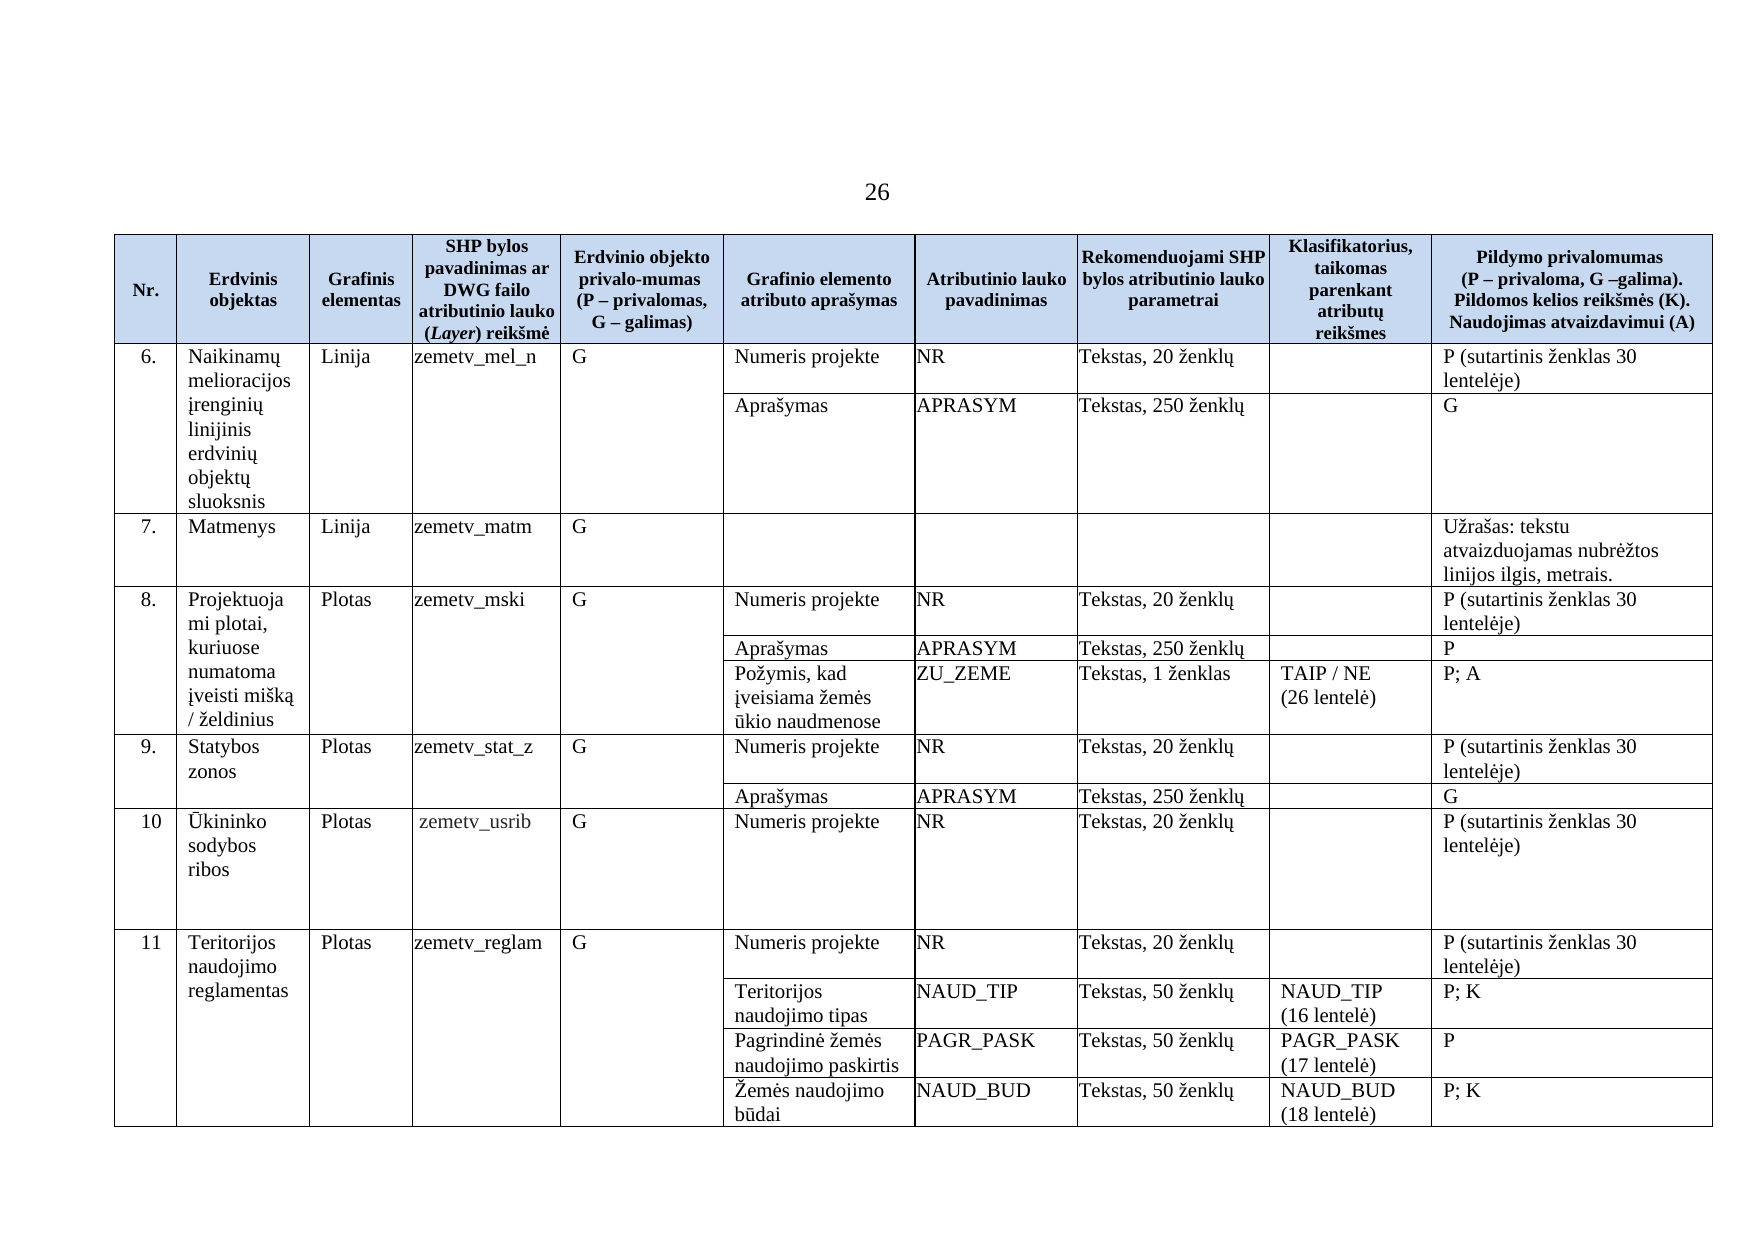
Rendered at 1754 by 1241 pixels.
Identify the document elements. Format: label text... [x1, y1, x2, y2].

table_cell NAUD_TIP (16 lentelė) [1270, 979, 1431, 1027]
table_cell zemetv_mski [413, 587, 560, 733]
table_cell Tekstas, 20 ženklų [1078, 587, 1269, 635]
table_cell Tekstas, 20 ženklų [1078, 809, 1269, 929]
table_cell 9. [115, 735, 176, 808]
table_cell 6. [115, 344, 176, 513]
table_cell NR [916, 735, 1077, 783]
table_cell NR [916, 809, 1077, 929]
table_cell zemetv_reglam [413, 930, 560, 1126]
table_cell Statybos zonos [177, 735, 309, 808]
table_cell 11. [115, 930, 176, 1126]
table_cell Matmenys [177, 514, 309, 586]
table_cell Teritorijos naudojimo tipas [724, 979, 914, 1027]
table_cell Linija [310, 344, 412, 513]
table_cell NR [916, 587, 1077, 635]
table_cell 7. [115, 514, 176, 586]
table_cell Naikinamų melioracijos įrenginių linijinis erdvinių objektų sluoksnis [177, 344, 309, 513]
table_cell P (sutartinis ženklas 30 lentelėje) [1432, 735, 1712, 783]
table_cell Plotas [310, 735, 412, 808]
table_cell [1270, 344, 1431, 392]
table_cell P [1432, 636, 1712, 660]
table_cell P (sutartinis ženklas 30 lentelėje) [1432, 587, 1712, 635]
table_cell NR [916, 930, 1077, 978]
table_cell P (sutartinis ženklas 30 lentelėje) [1432, 930, 1712, 978]
table_cell P (sutartinis ženklas 30 lentelėje) [1432, 809, 1712, 929]
table_header Pildymo privalomumas (P – privaloma, G –galima). Pildomos kelios reikšmės (K). Naudojimas atvaizdavimui (A) [1432, 235, 1712, 343]
table_cell NAUD_BUD (18 lentelė) [1270, 1078, 1431, 1126]
table_cell P [1432, 1029, 1712, 1077]
table_cell zemetv_stat_z [413, 735, 560, 808]
table_header Rekomenduojami SHP bylos atributinio lauko parametrai [1078, 235, 1269, 343]
table_cell 10. [115, 809, 176, 929]
table_cell Tekstas, 1 ženklas [1078, 661, 1269, 733]
table_cell 8. [115, 587, 176, 733]
table_cell [1270, 514, 1431, 586]
table_cell G [1432, 394, 1712, 513]
table_header Klasifikatorius, taikomas parenkant atributų reikšmes [1270, 235, 1431, 343]
table_cell Linija [310, 514, 412, 586]
table_cell Plotas [310, 587, 412, 733]
table_cell P; K [1432, 979, 1712, 1027]
table_cell Plotas [310, 930, 412, 1126]
table_cell G [561, 735, 723, 808]
table_header Grafinio elemento atributo aprašymas [724, 235, 914, 343]
table_cell PAGR_PASK (17 lentelė) [1270, 1029, 1431, 1077]
table_cell [1270, 784, 1431, 808]
table_header Grafinis elementas [310, 235, 412, 343]
table_cell NR [916, 344, 1077, 392]
table_cell [1270, 809, 1431, 929]
table_cell Užrašas: tekstu atvaizduojamas nubrėžtos linijos ilgis, metrais. [1432, 514, 1712, 586]
table_cell Plotas [310, 809, 412, 929]
table_header Atributinio lauko pavadinimas [916, 235, 1077, 343]
table_header Erdvinio objekto privalo-mumas (P – privalomas, G – galimas) [561, 235, 723, 343]
table_cell Tekstas, 20 ženklų [1078, 344, 1269, 392]
table_cell [724, 514, 914, 586]
table_cell Projektuojami plotai, kuriuose numatoma įveisti mišką / želdinius [177, 587, 309, 733]
table_cell Numeris projekte [724, 344, 914, 392]
table_cell P; K [1432, 1078, 1712, 1126]
table_cell [916, 514, 1077, 586]
table_cell [1270, 930, 1431, 978]
table_cell NAUD_TIP [916, 979, 1077, 1027]
table_cell Teritorijos naudojimo reglamentas [177, 930, 309, 1126]
table_cell Aprašymas [724, 636, 914, 660]
table_cell APRASYM [916, 394, 1077, 513]
table_cell zemetv_usrib [413, 809, 560, 929]
table_cell Numeris projekte [724, 735, 914, 783]
table_cell Ūkininko sodybos ribos [177, 809, 309, 929]
table_cell Tekstas, 50 ženklų [1078, 1078, 1269, 1126]
table_cell Aprašymas [724, 784, 914, 808]
table_header Nr. [115, 235, 176, 343]
table_cell PAGR_PASK [916, 1029, 1077, 1077]
table_cell G [561, 344, 723, 513]
table_cell Numeris projekte [724, 930, 914, 978]
table_cell Žemės naudojimo būdai [724, 1078, 914, 1126]
table_cell G [561, 809, 723, 929]
table_cell Numeris projekte [724, 587, 914, 635]
table_cell TAIP / NE (26 lentelė) [1270, 661, 1431, 733]
table_cell [1270, 587, 1431, 635]
table_cell Tekstas, 250 ženklų [1078, 636, 1269, 660]
table_cell Tekstas, 20 ženklų [1078, 930, 1269, 978]
table_cell Tekstas, 250 ženklų [1078, 394, 1269, 513]
table_header SHP bylos pavadinimas ar DWG failo atributinio lauko (Layer) reikšmė [413, 235, 560, 343]
table_cell Numeris projekte [724, 809, 914, 929]
table_cell zemetv_matm [413, 514, 560, 586]
table_cell P; A [1432, 661, 1712, 733]
table_cell P (sutartinis ženklas 30 lentelėje) [1432, 344, 1712, 392]
table_cell NAUD_BUD [916, 1078, 1077, 1126]
table_cell Pagrindinė žemės naudojimo paskirtis [724, 1029, 914, 1077]
table_cell Tekstas, 50 ženklų [1078, 979, 1269, 1027]
table_cell zemetv_mel_n [413, 344, 560, 513]
table_cell Tekstas, 20 ženklų [1078, 735, 1269, 783]
table_cell G [1432, 784, 1712, 808]
table_cell G [561, 587, 723, 733]
table_cell APRASYM [916, 784, 1077, 808]
table_cell Tekstas, 50 ženklų [1078, 1029, 1269, 1077]
table_cell Požymis, kad įveisiama žemės ūkio naudmenose [724, 661, 914, 733]
table_header Erdvinis objektas [177, 235, 309, 343]
table_cell APRASYM [916, 636, 1077, 660]
table_cell Aprašymas [724, 394, 914, 513]
table_cell G [561, 930, 723, 1126]
table_cell G [561, 514, 723, 586]
table_cell [1078, 514, 1269, 586]
table_cell [1270, 394, 1431, 513]
table_cell [1270, 735, 1431, 783]
table_cell [1270, 636, 1431, 660]
table_cell ZU_ZEME [916, 661, 1077, 733]
table_cell Tekstas, 250 ženklų [1078, 784, 1269, 808]
